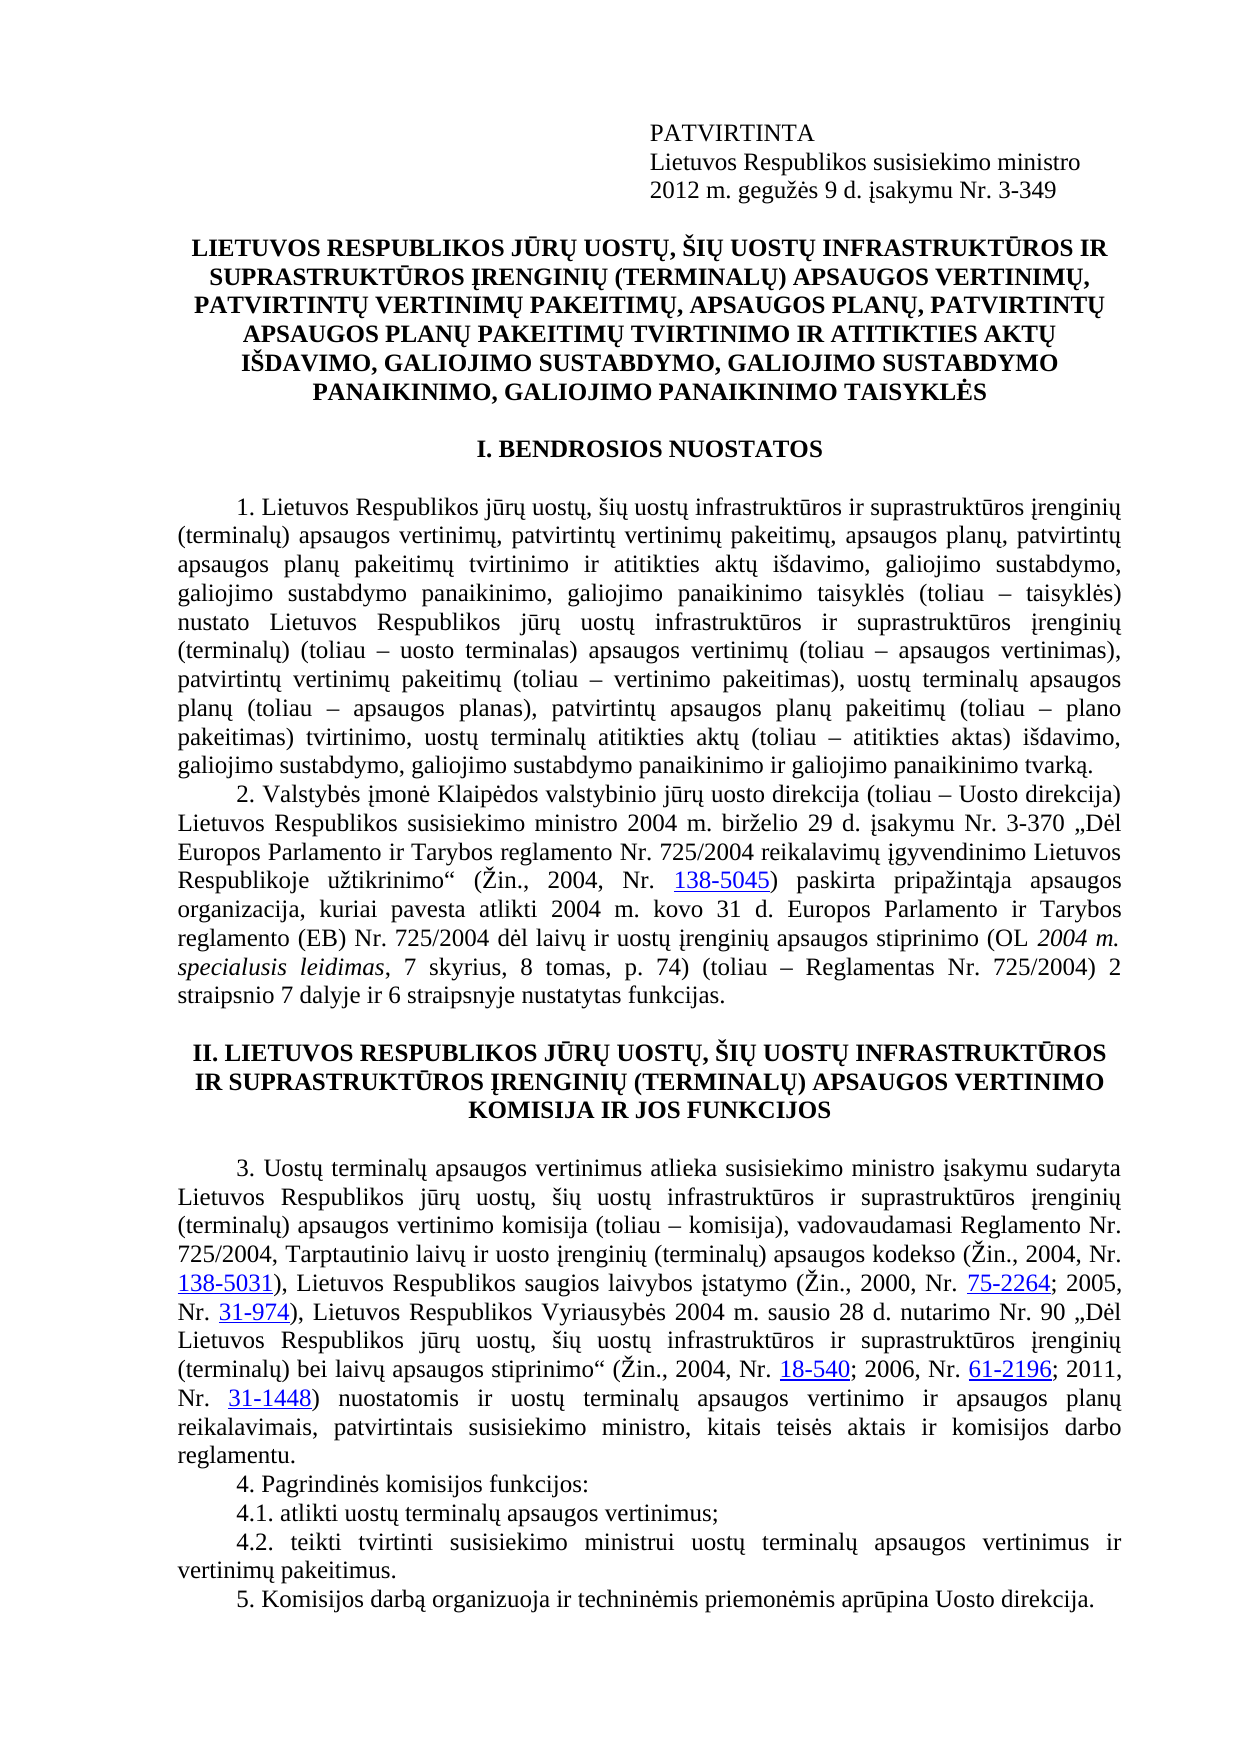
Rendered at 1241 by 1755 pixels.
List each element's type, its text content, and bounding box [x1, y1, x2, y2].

text 2. Valstybės įmonė Klaipėdos valstybinio jūrų uosto direkcija (toliau – Uosto direkcija) Lietuvos Respublikos susisiekimo ministro 2004 m. birželio 29 d. įsakymu Nr. 3-370 „Dėl Europos Parlamento ir Tarybos reglamento Nr. 725/2004 reikalavimų įgyvendinimo Lietuvos Respublikoje užtikrinimo“ (Žin., 2004, Nr. 138-5045) paskirta pripažintąja apsaugos organizacija, kuriai pavesta atlikti 2004 m. kovo 31 d. Europos Parlamento ir Tarybos reglamento (EB) Nr. 725/2004 dėl laivų ir uostų įrenginių apsaugos stiprinimo (OL 2004 m. specialusis leidimas, 7 skyrius, 8 tomas, p. 74) (toliau – Reglamentas Nr. 725/2004) 2 straipsnio 7 dalyje ir 6 straipsnyje nustatytas funkcijas. [177, 779, 1122, 1009]
text 1. Lietuvos Respublikos jūrų uostų, šių uostų infrastruktūros ir suprastruktūros įrenginių (terminalų) apsaugos vertinimų, patvirtintų vertinimų pakeitimų, apsaugos planų, patvirtintų apsaugos planų pakeitimų tvirtinimo ir atitikties aktų išdavimo, galiojimo sustabdymo, galiojimo sustabdymo panaikinimo, galiojimo panaikinimo taisyklės (toliau – taisyklės) nustato Lietuvos Respublikos jūrų uostų infrastruktūros ir suprastruktūros įrenginių (terminalų) (toliau – uosto terminalas) apsaugos vertinimų (toliau – apsaugos vertinimas), patvirtintų vertinimų pakeitimų (toliau – vertinimo pakeitimas), uostų terminalų apsaugos planų (toliau – apsaugos planas), patvirtintų apsaugos planų pakeitimų (toliau – plano pakeitimas) tvirtinimo, uostų terminalų atitikties aktų (toliau – atitikties aktas) išdavimo, galiojimo sustabdymo, galiojimo sustabdymo panaikinimo ir galiojimo panaikinimo tvarką. [177, 492, 1122, 779]
text 4.2. teikti tvirtinti susisiekimo ministrui uostų terminalų apsaugos vertinimus ir vertinimų pakeitimus. [177, 1527, 1122, 1584]
text LIETUVOS RESPUBLIKOS JŪRŲ UOSTŲ, ŠIŲ UOSTŲ INFRASTRUKTŪROS IR SUPRASTRUKTŪROS ĮRENGINIŲ (TERMINALŲ) APSAUGOS VERTINIMŲ, PATVIRTINTŲ VERTINIMŲ PAKEITIMŲ, APSAUGOS PLANŲ, PATVIRTINTŲ APSAUGOS PLANŲ PAKEITIMŲ TVIRTINIMO IR ATITIKTIES AKTŲ IŠDAVIMO, GALIOJIMO SUSTABDYMO, GALIOJIMO SUSTABDYMO PANAIKINIMO, GALIOJIMO PANAIKINIMO TAISYKLĖS [177, 233, 1122, 406]
text 5. Komisijos darbą organizuoja ir techninėmis priemonėmis aprūpina Uosto direkcija. [177, 1584, 1122, 1613]
text 4.1. atlikti uostų terminalų apsaugos vertinimus; [177, 1498, 1122, 1527]
text 4. Pagrindinės komisijos funkcijos: [177, 1469, 1122, 1498]
text I. Bendrosios nuostatos [177, 434, 1122, 463]
text 2012 m. gegužės 9 d. įsakymu Nr. 3-349 [649, 176, 1122, 204]
text II. LIETUVOS RESPUBLIKOS JŪRŲ UOSTŲ, ŠIŲ UOSTŲ INFRASTRUKTŪROS IR SUPRASTRUKTŪROS ĮRENGINIŲ (TERMINALŲ) APSAUGOS VERTINIMO KOMISIJA IR JOS FUNKCIJOS [177, 1038, 1122, 1124]
text PATVIRTINTA [649, 118, 1122, 147]
text 3. Uostų terminalų apsaugos vertinimus atlieka susisiekimo ministro įsakymu sudaryta Lietuvos Respublikos jūrų uostų, šių uostų infrastruktūros ir suprastruktūros įrenginių (terminalų) apsaugos vertinimo komisija (toliau – komisija), vadovaudamasi Reglamento Nr. 725/2004, Tarptautinio laivų ir uosto įrenginių (terminalų) apsaugos kodekso (Žin., 2004, Nr. 138-5031), Lietuvos Respublikos saugios laivybos įstatymo (Žin., 2000, Nr. 75-2264; 2005, Nr. 31-974), Lietuvos Respublikos Vyriausybės 2004 m. sausio 28 d. nutarimo Nr. 90 „Dėl Lietuvos Respublikos jūrų uostų, šių uostų infrastruktūros ir suprastruktūros įrenginių (terminalų) bei laivų apsaugos stiprinimo“ (Žin., 2004, Nr. 18-540; 2006, Nr. 61-2196; 2011, Nr. 31-1448) nuostatomis ir uostų terminalų apsaugos vertinimo ir apsaugos planų reikalavimais, patvirtintais susisiekimo ministro, kitais teisės aktais ir komisijos darbo reglamentu. [177, 1153, 1122, 1469]
text Lietuvos Respublikos susisiekimo ministro [649, 147, 1122, 176]
